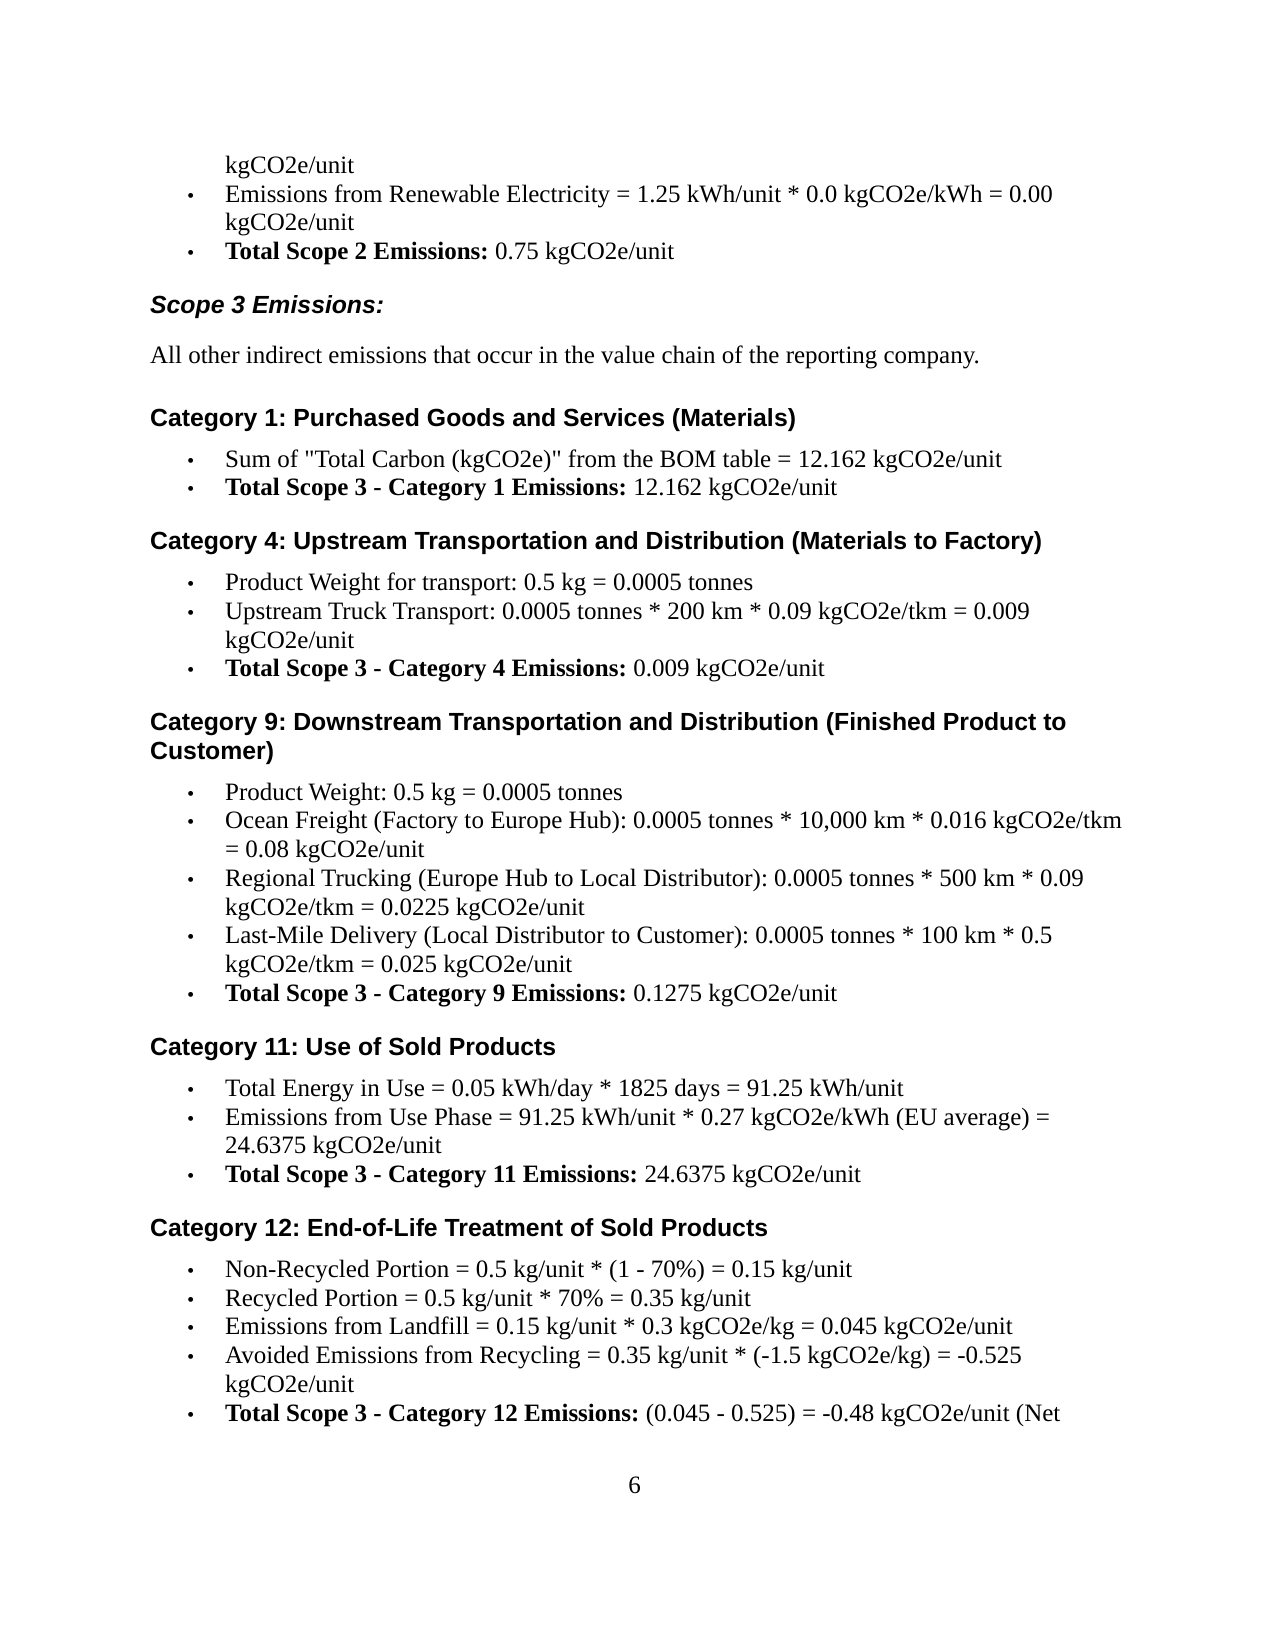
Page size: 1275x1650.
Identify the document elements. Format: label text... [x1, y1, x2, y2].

list Upstream Truck Transport: 0.0005 tonnes * 200 km * 0.09 kgCO2e/tkm = 0.009 kgCO2e/unit [187, 596, 1125, 653]
list Regional Trucking (Europe Hub to Local Distributor): 0.0005 tonnes * 500 km * 0.09 kgCO2e/tkm = 0.0225 kgCO2e/unit [187, 863, 1125, 921]
list Recycled Portion = 0.5 kg/unit * 70% = 0.35 kg/unit [187, 1283, 1125, 1311]
list Emissions from Use Phase = 91.25 kWh/unit * 0.27 kgCO2e/kWh (EU average) = 24.6375 kgCO2e/unit [187, 1102, 1125, 1159]
list Total Scope 2 Emissions: 0.75 kgCO2e/unit [187, 236, 1125, 265]
text All other indirect emissions that occur in the value chain of the reporting company. [150, 340, 1125, 369]
list kgCO2e/unit [187, 150, 1125, 179]
list Emissions from Landfill = 0.15 kg/unit * 0.3 kgCO2e/kg = 0.045 kgCO2e/unit [187, 1311, 1125, 1340]
list Total Scope 3 - Category 11 Emissions: 24.6375 kgCO2e/unit [187, 1159, 1125, 1188]
list Total Scope 3 - Category 12 Emissions: (0.045 - 0.525) = -0.48 kgCO2e/unit (Net [187, 1398, 1125, 1426]
list Ocean Freight (Factory to Europe Hub): 0.0005 tonnes * 10,000 km * 0.016 kgCO2e/tkm = 0.08 kgCO2e/unit [187, 806, 1125, 863]
list Total Energy in Use = 0.05 kWh/day * 1825 days = 91.25 kWh/unit [187, 1073, 1125, 1102]
subtitle Category 1: Purchased Goods and Services (Materials) [150, 403, 1125, 431]
list Product Weight for transport: 0.5 kg = 0.0005 tonnes [187, 567, 1125, 596]
subtitle Category 12: End-of-Life Treatment of Sold Products [150, 1213, 1125, 1241]
list Last-Mile Delivery (Local Distributor to Customer): 0.0005 tonnes * 100 km * 0.5 kgCO2e/tkm = 0.025 kgCO2e/unit [187, 921, 1125, 978]
subtitle Scope 3 Emissions: [150, 290, 1125, 318]
list Total Scope 3 - Category 4 Emissions: 0.009 kgCO2e/unit [187, 653, 1125, 682]
list Total Scope 3 - Category 9 Emissions: 0.1275 kgCO2e/unit [187, 978, 1125, 1007]
subtitle Category 4: Upstream Transportation and Distribution (Materials to Factory) [150, 526, 1125, 555]
list Emissions from Renewable Electricity = 1.25 kWh/unit * 0.0 kgCO2e/kWh = 0.00 kgCO2e/unit [187, 179, 1125, 236]
list Total Scope 3 - Category 1 Emissions: 12.162 kgCO2e/unit [187, 472, 1125, 501]
subtitle Category 11: Use of Sold Products [150, 1032, 1125, 1060]
list Product Weight: 0.5 kg = 0.0005 tonnes [187, 777, 1125, 806]
list Sum of "Total Carbon (kgCO2e)" from the BOM table = 12.162 kgCO2e/unit [187, 444, 1125, 472]
list Avoided Emissions from Recycling = 0.35 kg/unit * (-1.5 kgCO2e/kg) = -0.525 kgCO2e/unit [187, 1340, 1125, 1398]
subtitle Category 9: Downstream Transportation and Distribution (Finished Product to Customer) [150, 707, 1125, 764]
list Non-Recycled Portion = 0.5 kg/unit * (1 - 70%) = 0.15 kg/unit [187, 1254, 1125, 1283]
